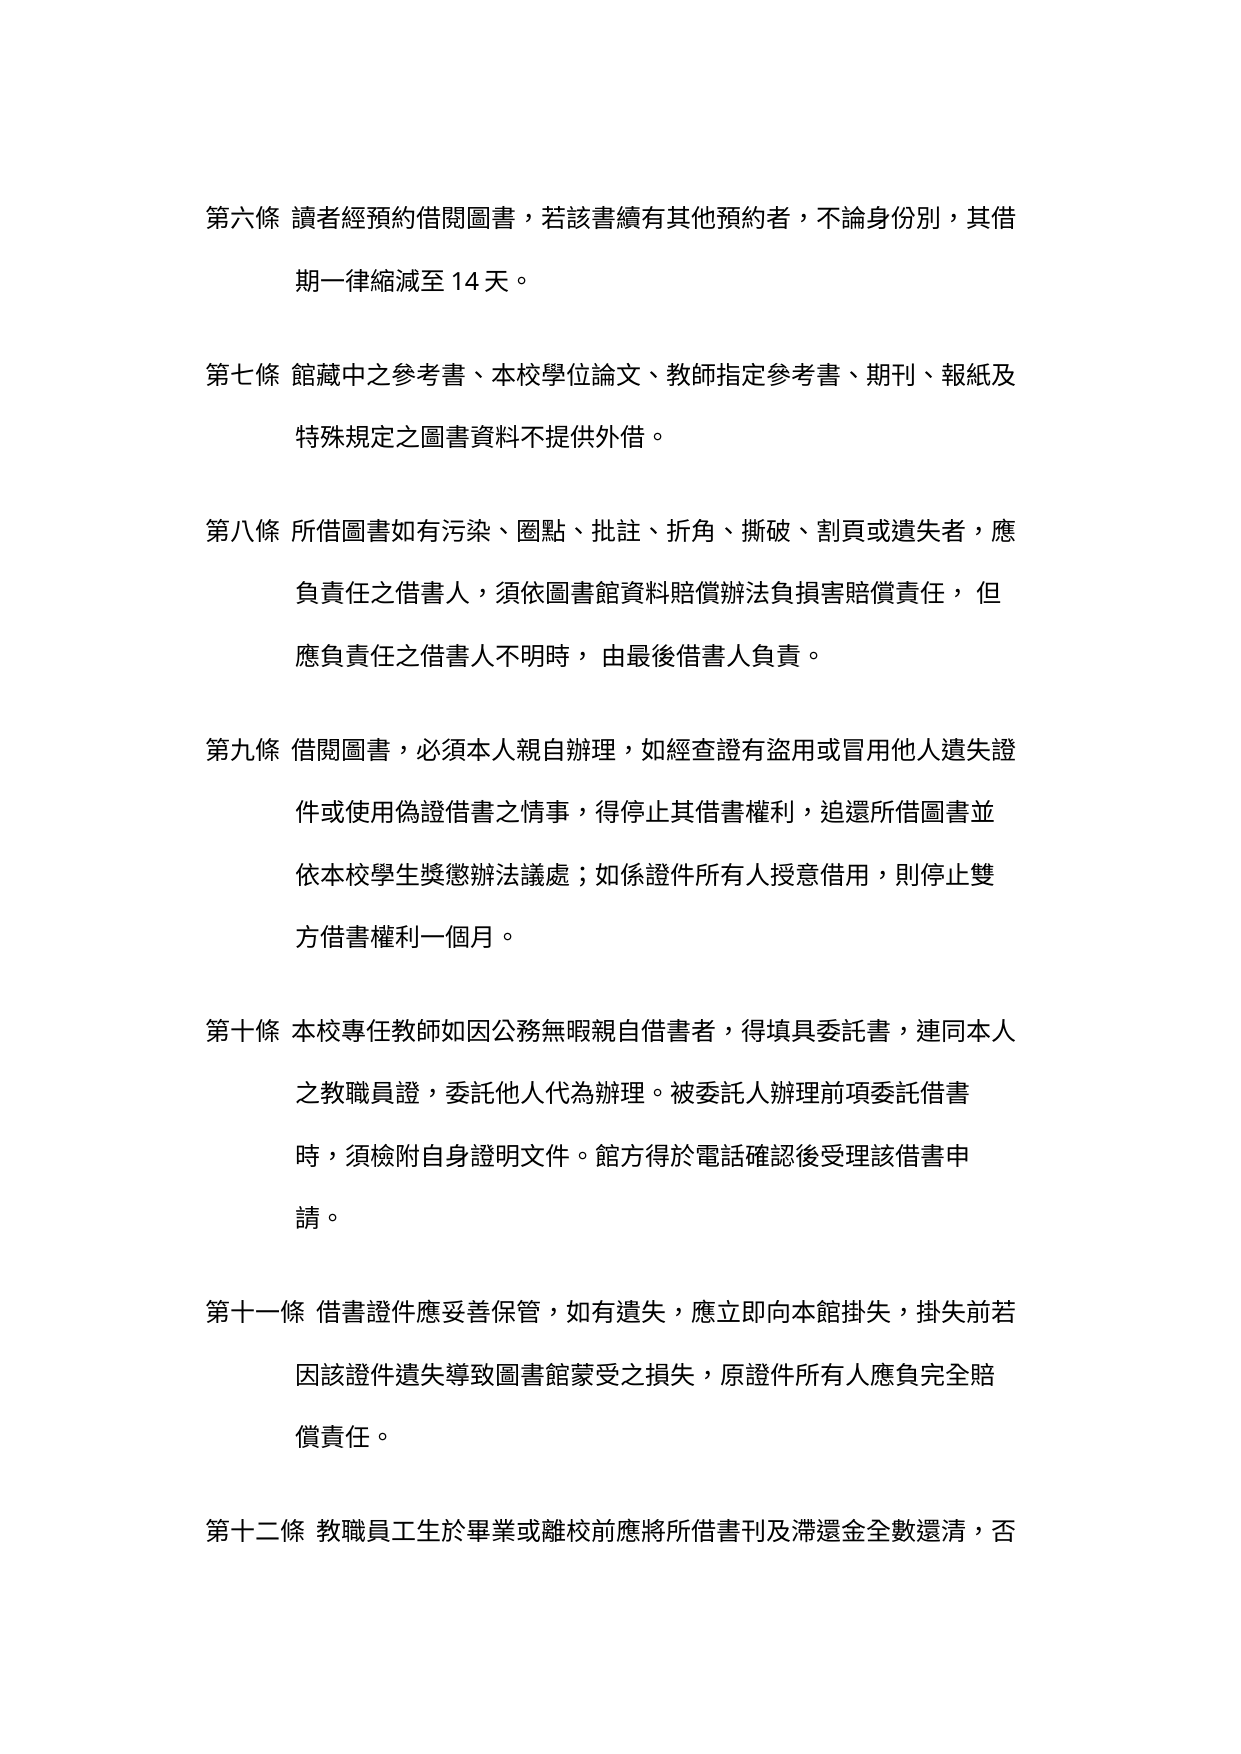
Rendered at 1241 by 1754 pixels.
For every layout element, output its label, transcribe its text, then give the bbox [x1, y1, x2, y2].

table_cell 第六條 讀者經預約借閱圖書，若該書續有其他預約者，不論身份別，其借期一律縮減至14天。 第七條 館藏中之參考書、本校學位論文、教師指定參考書、期刊、報紙及特殊規定之圖書資料不提供外借。 第八條 所借圖書如有污染、圈點、批註、折角、撕破、割頁或遺失者，應負責任之借書人，須依圖書館資料賠償辦法負損害賠償責任， 但應負責任之借書人不明時， 由最後借書人負責。 第九條 借閱圖書，必須本人親自辦理，如經查證有盜用或冒用他人遺失證件或使用偽證借書之情事，得停止其借書權利，追還所借圖書並依本校學生獎懲辦法議處；如係證件所有人授意借用，則停止雙方借書權利一個月。 第十條 本校專任教師如因公務無暇親自借書者，得填具委託書，連同本人之教職員證，委託他人代為辦理。被委託人辦理前項委託借書時，須檢附自身證明文件。館方得於電話確認後受理該借書申請。 第十一條 借書證件應妥善保管，如有遺失，應立即向本館掛失，掛失前若因該證件遺失導致圖書館蒙受之損失，原證件所有人應負完全賠償責任。 第十二條 教職員工生於畢業或離校前應將所借書刊及滯還金全數還清，否 [188, 158, 1053, 1552]
